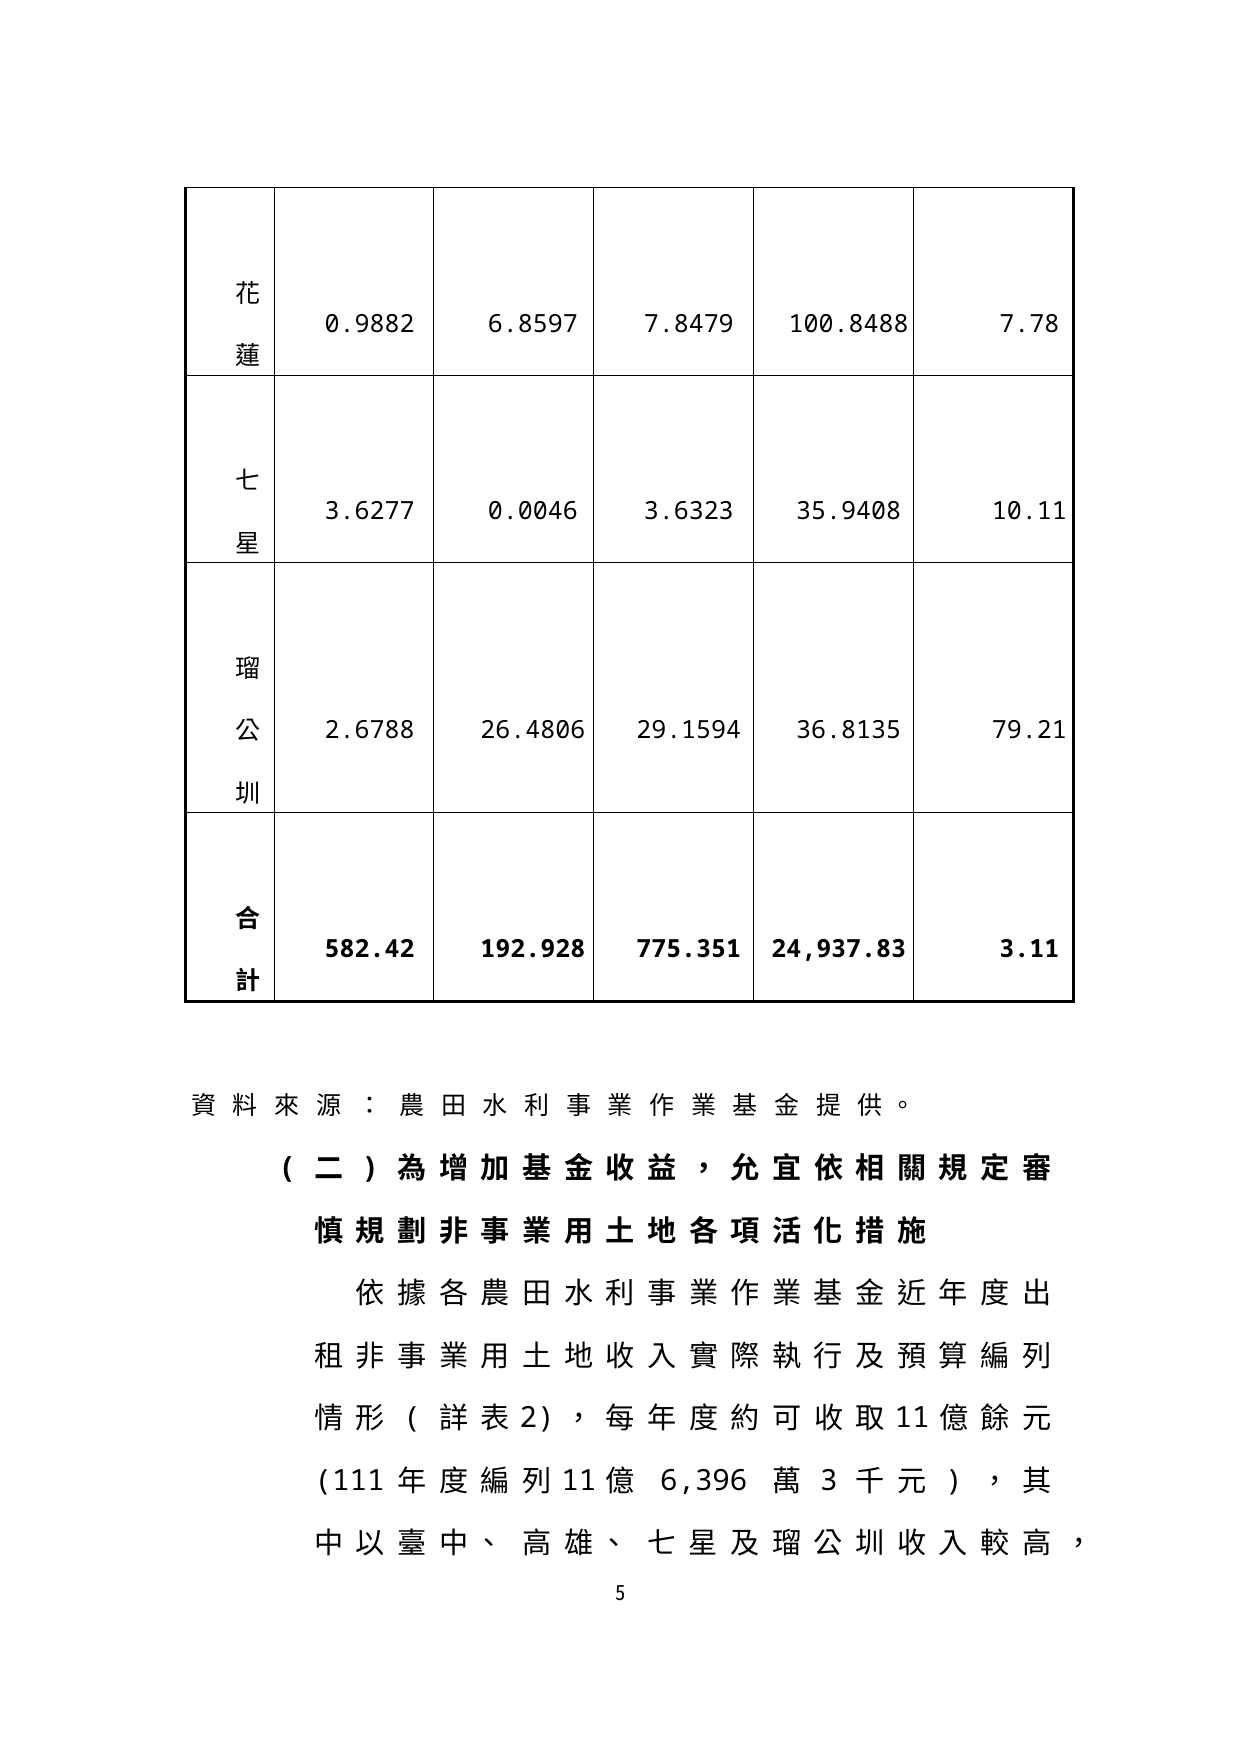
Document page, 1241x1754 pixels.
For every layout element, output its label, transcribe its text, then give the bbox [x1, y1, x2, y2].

table_cell 3.6323 [594, 376, 753, 562]
table_cell 3.6277 [275, 376, 433, 562]
table_cell 10.11 [914, 376, 1072, 562]
table_cell 192.928 [434, 813, 593, 999]
text 資料來源：農田水利事業作業基金提供。 [183, 1062, 1058, 1124]
table_cell 100.8488 [754, 188, 913, 374]
table_cell 瑠公圳 [187, 563, 274, 812]
table_cell 36.8135 [754, 563, 913, 812]
text (二)為增加基金收益，允宜依相關規定審慎規劃非事業用土地各項活化措施 [242, 1124, 1058, 1249]
table_cell 3.11 [914, 813, 1072, 999]
table_cell 35.9408 [754, 376, 913, 562]
table_cell 582.42 [275, 813, 433, 999]
table_cell 79.21 [914, 563, 1072, 812]
table_cell 花蓮 [187, 188, 274, 374]
table_cell 0.0046 [434, 376, 593, 562]
table_cell 7.78 [914, 188, 1072, 374]
table_cell 7.8479 [594, 188, 753, 374]
table_cell 合計 [187, 813, 274, 999]
table_cell 6.8597 [434, 188, 593, 374]
table_cell 0.9882 [275, 188, 433, 374]
table_cell 29.1594 [594, 563, 753, 812]
table_cell 775.351 [594, 813, 753, 999]
table_cell 26.4806 [434, 563, 593, 812]
table_cell 24,937.83 [754, 813, 913, 999]
table_cell 2.6788 [275, 563, 433, 812]
table_cell 七星 [187, 376, 274, 562]
text 依據各農田水利事業作業基金近年度出租非事業用土地收入實際執行及預算編列情形(詳表2)，每年度約可收取11億餘元(111年度編列11億6,396萬3千元)，其中以臺中、高雄、七星及瑠公圳收入較高，占整體出租非事業土地收入比逾7成，倘若比較各基金非事業用土地面積，雖雲林及嘉南以出租非事業用土地面積較大(占整體已出租非事業用土地面積比74.09%)，其相關出租收入卻僅占整體未及10%。 [271, 1249, 1058, 1562]
